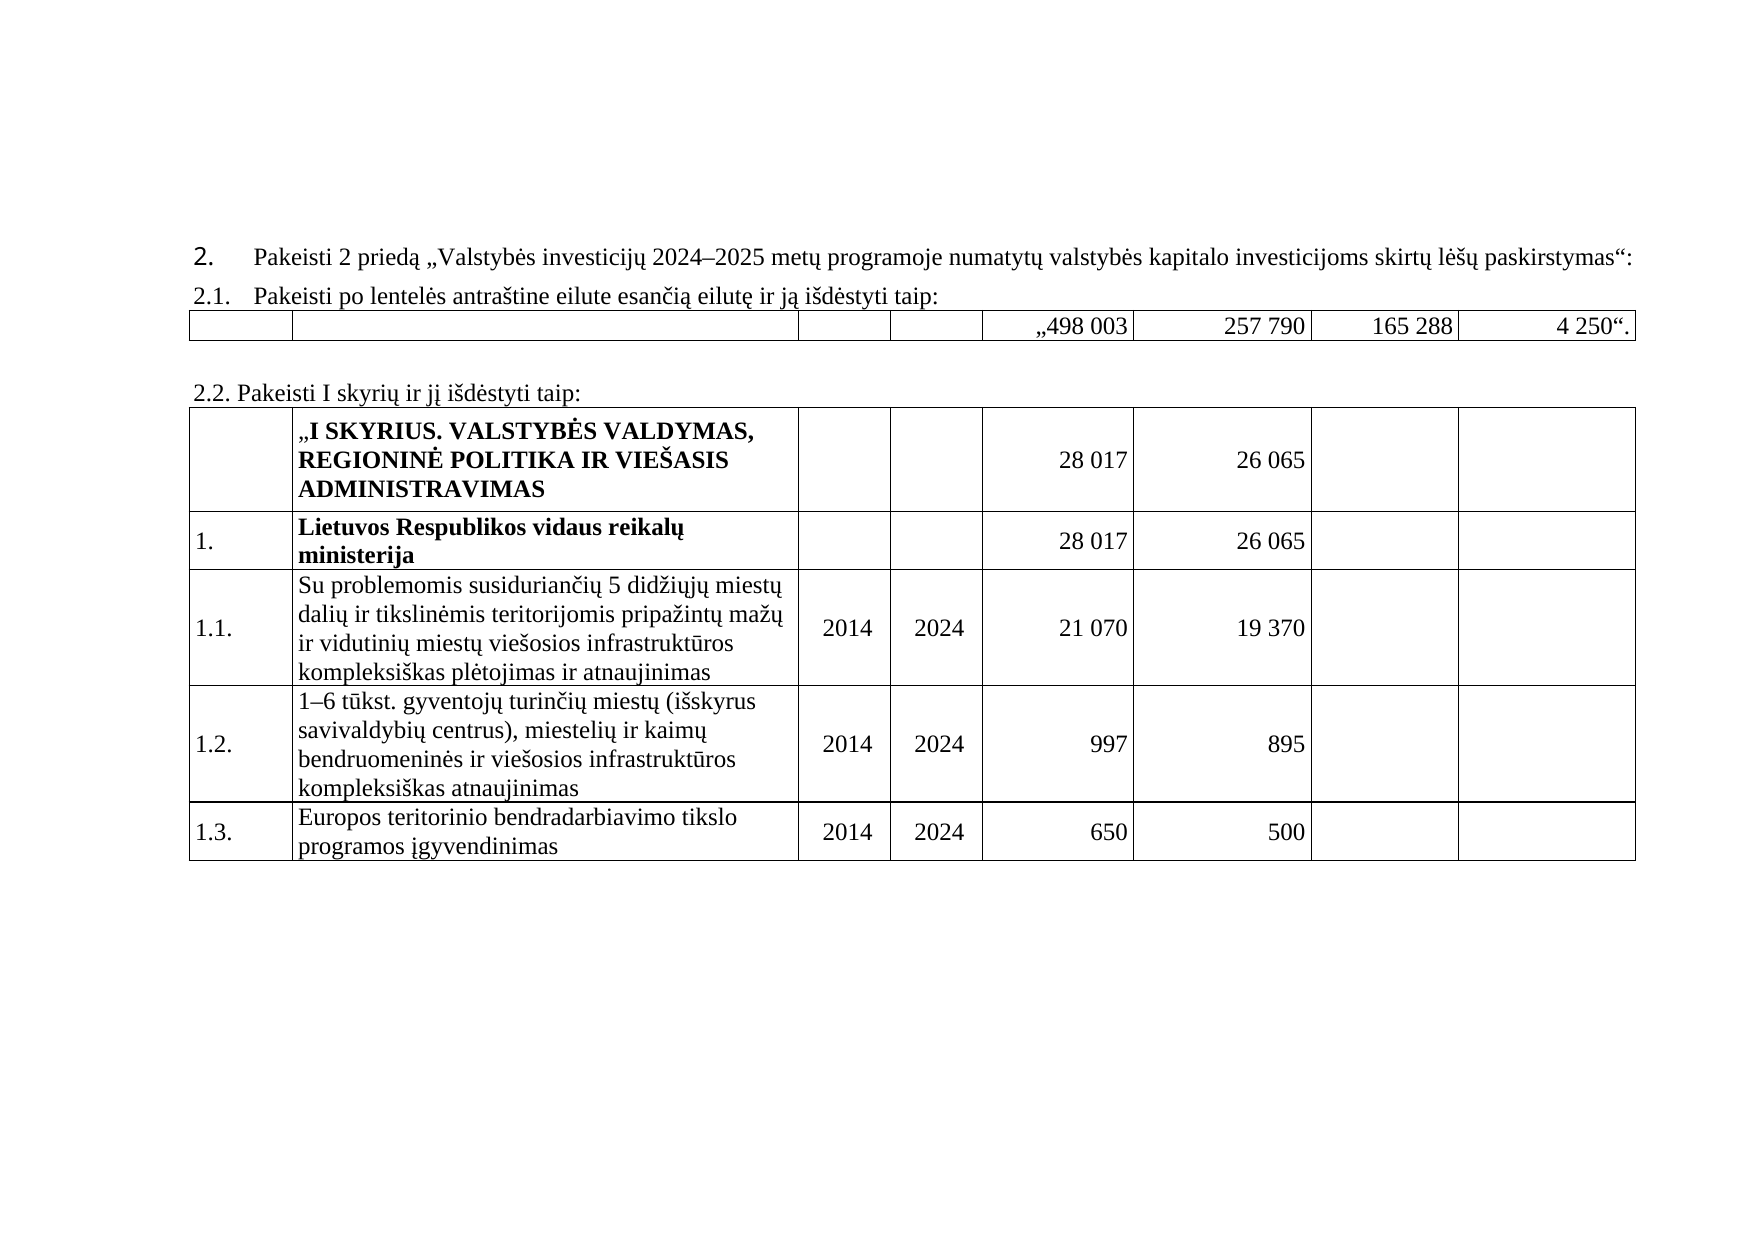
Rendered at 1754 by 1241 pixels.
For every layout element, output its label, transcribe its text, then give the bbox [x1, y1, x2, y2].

table_cell 2014 [799, 686, 890, 801]
table_cell Su problemomis susiduriančių 5 didžiųjų miestų dalių ir tikslinėmis teritorijomis pripažintų mažų ir vidutinių miestų viešosios infrastruktūros kompleksiškas plėtojimas ir atnaujinimas [293, 570, 798, 685]
table_cell 1. [190, 512, 292, 569]
table_cell [1459, 686, 1635, 801]
table_header „498 003 [983, 311, 1133, 339]
table_cell 2024 [891, 686, 982, 801]
table_header 165 288 [1312, 311, 1458, 339]
table_cell 1.2. [190, 686, 292, 801]
table_cell [1459, 512, 1635, 569]
table_header 26 065 [1134, 408, 1311, 511]
table_header „I SKYRIUS. VALSTYBĖS VALDYMAS, REGIONINĖ POLITIKA IR VIEŠASIS ADMINISTRAVIMAS [293, 408, 798, 511]
table_cell [1312, 512, 1458, 569]
table_cell 2014 [799, 570, 890, 685]
table_cell 1.1. [190, 570, 292, 685]
table_header [1312, 408, 1458, 511]
table_header 4 250“. [1459, 311, 1635, 339]
table_cell [1459, 803, 1635, 860]
table_cell 997 [983, 686, 1133, 801]
table_header [293, 311, 798, 339]
table_header [891, 311, 982, 339]
table_cell 26 065 [1134, 512, 1311, 569]
table_cell [799, 512, 890, 569]
table_header [799, 408, 890, 511]
table_cell 21 070 [983, 570, 1133, 685]
table_cell [1312, 686, 1458, 801]
table_cell [1312, 570, 1458, 685]
table_cell 2024 [891, 803, 982, 860]
table_header 257 790 [1134, 311, 1311, 339]
table_header [190, 408, 292, 511]
table_header [891, 408, 982, 511]
text 2.2. Pakeisti I skyrių ir jį išdėstyti taip: [118, 369, 1636, 407]
table_cell 1–6 tūkst. gyventojų turinčių miestų (išskyrus savivaldybių centrus), miestelių ir kaimų bendruomeninės ir viešosios infrastruktūros kompleksiškas atnaujinimas [293, 686, 798, 801]
table_cell 650 [983, 803, 1133, 860]
table_header [1459, 408, 1635, 511]
table_cell 500 [1134, 803, 1311, 860]
table_cell 28 017 [983, 512, 1133, 569]
table_cell [891, 512, 982, 569]
table_cell [1459, 570, 1635, 685]
text 2. Pakeisti 2 priedą „Valstybės investicijų 2024–2025 metų programoje numatytų valstybės kapitalo investicijoms skirtų lėšų paskirstymas“: [118, 235, 1636, 272]
table_cell 2024 [891, 570, 982, 685]
table_cell 19 370 [1134, 570, 1311, 685]
table_cell [1312, 803, 1458, 860]
text 2.1. Pakeisti po lentelės antraštine eilute esančią eilutę ir ją išdėstyti taip: [118, 272, 1636, 310]
table_cell Europos teritorinio bendradarbiavimo tikslo programos įgyvendinimas [293, 803, 798, 860]
table_cell 895 [1134, 686, 1311, 801]
table_cell Lietuvos Respublikos vidaus reikalų ministerija [293, 512, 798, 569]
table_cell 1.3. [190, 803, 292, 860]
table_header 28 017 [983, 408, 1133, 511]
table_header [799, 311, 890, 339]
table_cell 2014 [799, 803, 890, 860]
table_header [190, 311, 292, 339]
